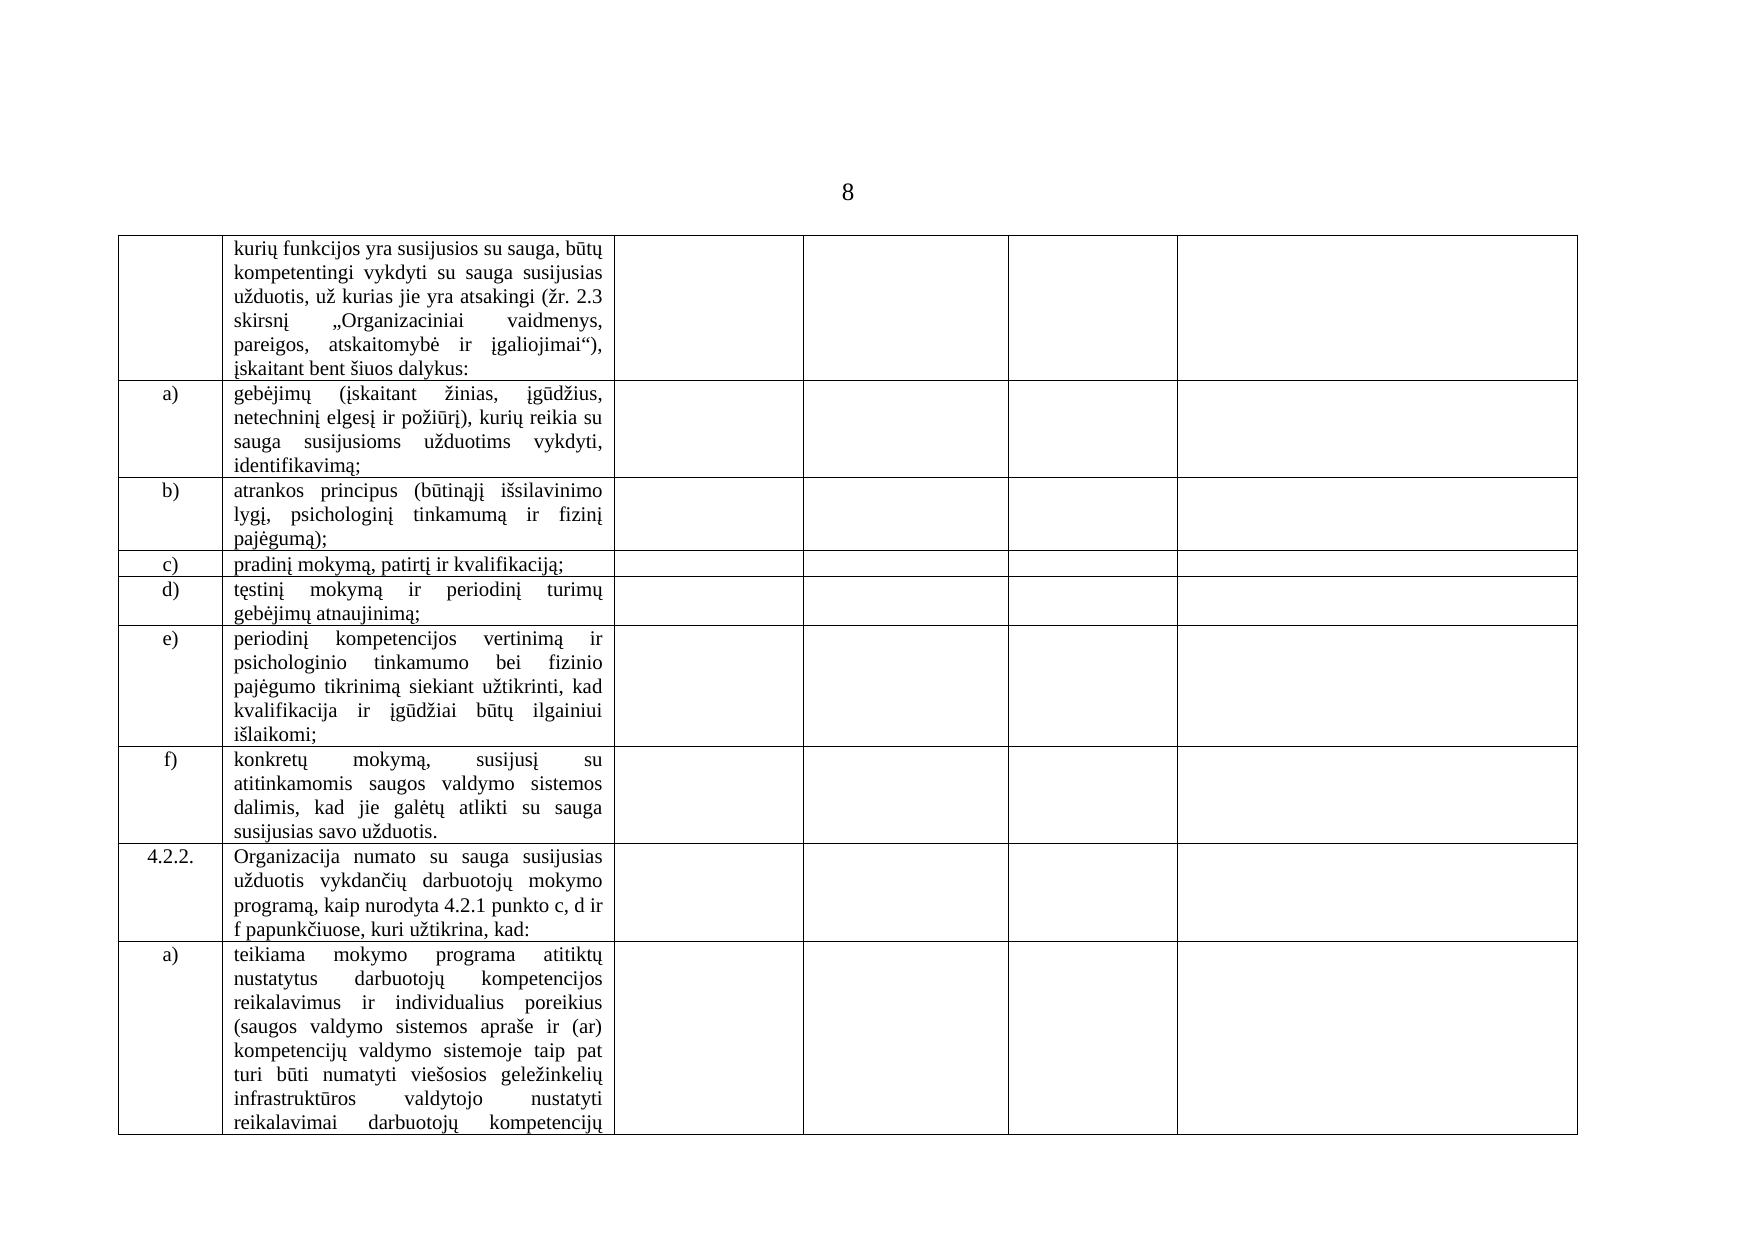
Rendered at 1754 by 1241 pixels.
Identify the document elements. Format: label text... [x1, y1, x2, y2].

table_cell c) [119, 551, 222, 576]
table_cell [1178, 942, 1577, 1134]
table_cell [1009, 236, 1177, 380]
table_cell f) [119, 747, 222, 843]
table_cell [615, 478, 803, 550]
table_cell [119, 236, 222, 380]
table_cell tęstinį mokymą ir periodinį turimų gebėjimų atnaujinimą; [223, 577, 614, 625]
table_cell [804, 942, 1008, 1134]
table_cell d) [119, 577, 222, 625]
table_cell [615, 577, 803, 625]
table_cell [1009, 942, 1177, 1134]
table_cell [804, 747, 1008, 843]
table_cell kurių funkcijos yra susijusios su sauga, būtų kompetentingi vykdyti su sauga susijusias užduotis, už kurias jie yra atsakingi (žr. 2.3 skirsnį „Organizaciniai vaidmenys, pareigos, atskaitomybė ir įgaliojimai“), įskaitant bent šiuos dalykus: [223, 236, 614, 380]
table_cell [1178, 626, 1577, 746]
table_cell [1009, 381, 1177, 477]
table_cell [615, 844, 803, 941]
table_cell [1178, 577, 1577, 625]
table_cell [615, 381, 803, 477]
table_cell Organizacija numato su sauga susijusias užduotis vykdančių darbuotojų mokymo programą, kaip nurodyta 4.2.1 punkto c, d ir f papunkčiuose, kuri užtikrina, kad: [223, 844, 614, 941]
table_cell [615, 747, 803, 843]
table_cell [1178, 747, 1577, 843]
table_cell [1178, 236, 1577, 380]
table_cell [615, 551, 803, 576]
table_cell [1009, 844, 1177, 941]
table_cell [804, 626, 1008, 746]
table_cell [615, 236, 803, 380]
table_cell a) [119, 381, 222, 477]
table_cell [804, 478, 1008, 550]
table_cell [1009, 577, 1177, 625]
table_cell teikiama mokymo programa atitiktų nustatytus darbuotojų kompetencijos reikalavimus ir individualius poreikius (saugos valdymo sistemos apraše ir (ar) kompetencijų valdymo sistemoje taip pat turi būti numatyti viešosios geležinkelių infrastruktūros valdytojo nustatyti reikalavimai darbuotojų kompetencijų [223, 942, 614, 1134]
table_cell [615, 626, 803, 746]
table_cell periodinį kompetencijos vertinimą ir psichologinio tinkamumo bei fizinio pajėgumo tikrinimą siekiant užtikrinti, kad kvalifikacija ir įgūdžiai būtų ilgainiui išlaikomi; [223, 626, 614, 746]
table_cell [1178, 381, 1577, 477]
table_cell [804, 381, 1008, 477]
table_cell [1178, 844, 1577, 941]
table_cell [1178, 551, 1577, 576]
table_cell [804, 577, 1008, 625]
table_cell b) [119, 478, 222, 550]
table_cell konkretų mokymą, susijusį su atitinkamomis saugos valdymo sistemos dalimis, kad jie galėtų atlikti su sauga susijusias savo užduotis. [223, 747, 614, 843]
table_cell [1009, 747, 1177, 843]
table_cell [1009, 551, 1177, 576]
table_cell [1178, 478, 1577, 550]
table_cell e) [119, 626, 222, 746]
table_cell pradinį mokymą, patirtį ir kvalifikaciją; [223, 551, 614, 576]
table_cell a) [119, 942, 222, 1134]
table_cell gebėjimų (įskaitant žinias, įgūdžius, netechninį elgesį ir požiūrį), kurių reikia su sauga susijusioms užduotims vykdyti, identifikavimą; [223, 381, 614, 477]
table_cell [804, 551, 1008, 576]
table_cell [1009, 478, 1177, 550]
table_cell [615, 942, 803, 1134]
table_cell [1009, 626, 1177, 746]
table_cell 4.2.2. [119, 844, 222, 941]
table_cell [804, 844, 1008, 941]
table_cell atrankos principus (būtinąjį išsilavinimo lygį, psichologinį tinkamumą ir fizinį pajėgumą); [223, 478, 614, 550]
table_cell [804, 236, 1008, 380]
